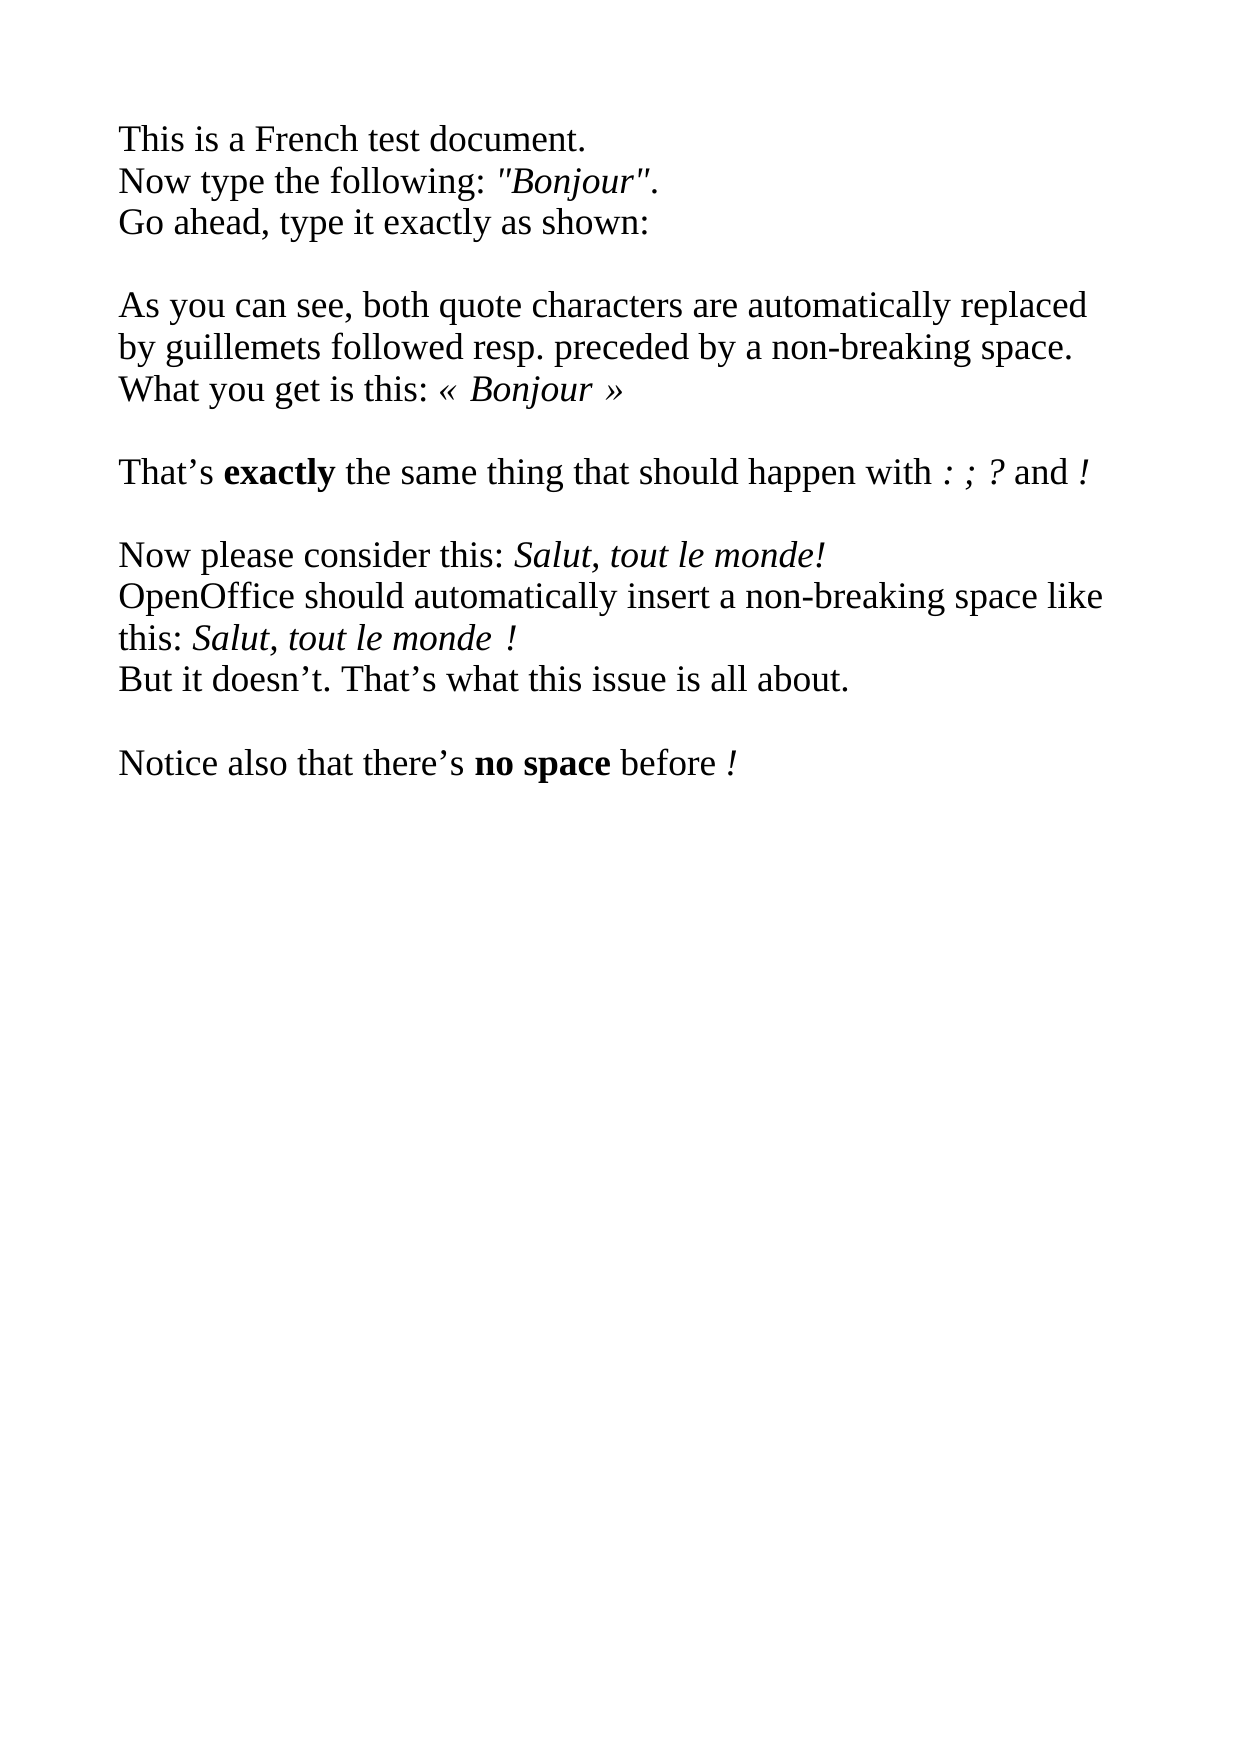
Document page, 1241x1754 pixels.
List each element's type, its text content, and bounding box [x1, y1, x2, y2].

text OpenOffice should automatically insert a non-breaking space like this: Salut, tout le monde ! [118, 575, 1122, 658]
text Now type the following: "Bonjour". [118, 160, 1122, 201]
text Now please consider this: Salut, tout le monde! [118, 534, 1122, 575]
text That’s exactly the same thing that should happen with : ; ? and ! [118, 451, 1122, 492]
text As you can see, both quote characters are automatically replaced by guillemets followed resp. preceded by a non-breaking space. What you get is this: « Bonjour » [118, 284, 1122, 409]
text But it doesn’t. That’s what this issue is all about. [118, 658, 1122, 700]
text This is a French test document. [118, 118, 1122, 160]
text Notice also that there’s no space before ! [118, 742, 1122, 783]
text Go ahead, type it exactly as shown: [118, 201, 1122, 243]
